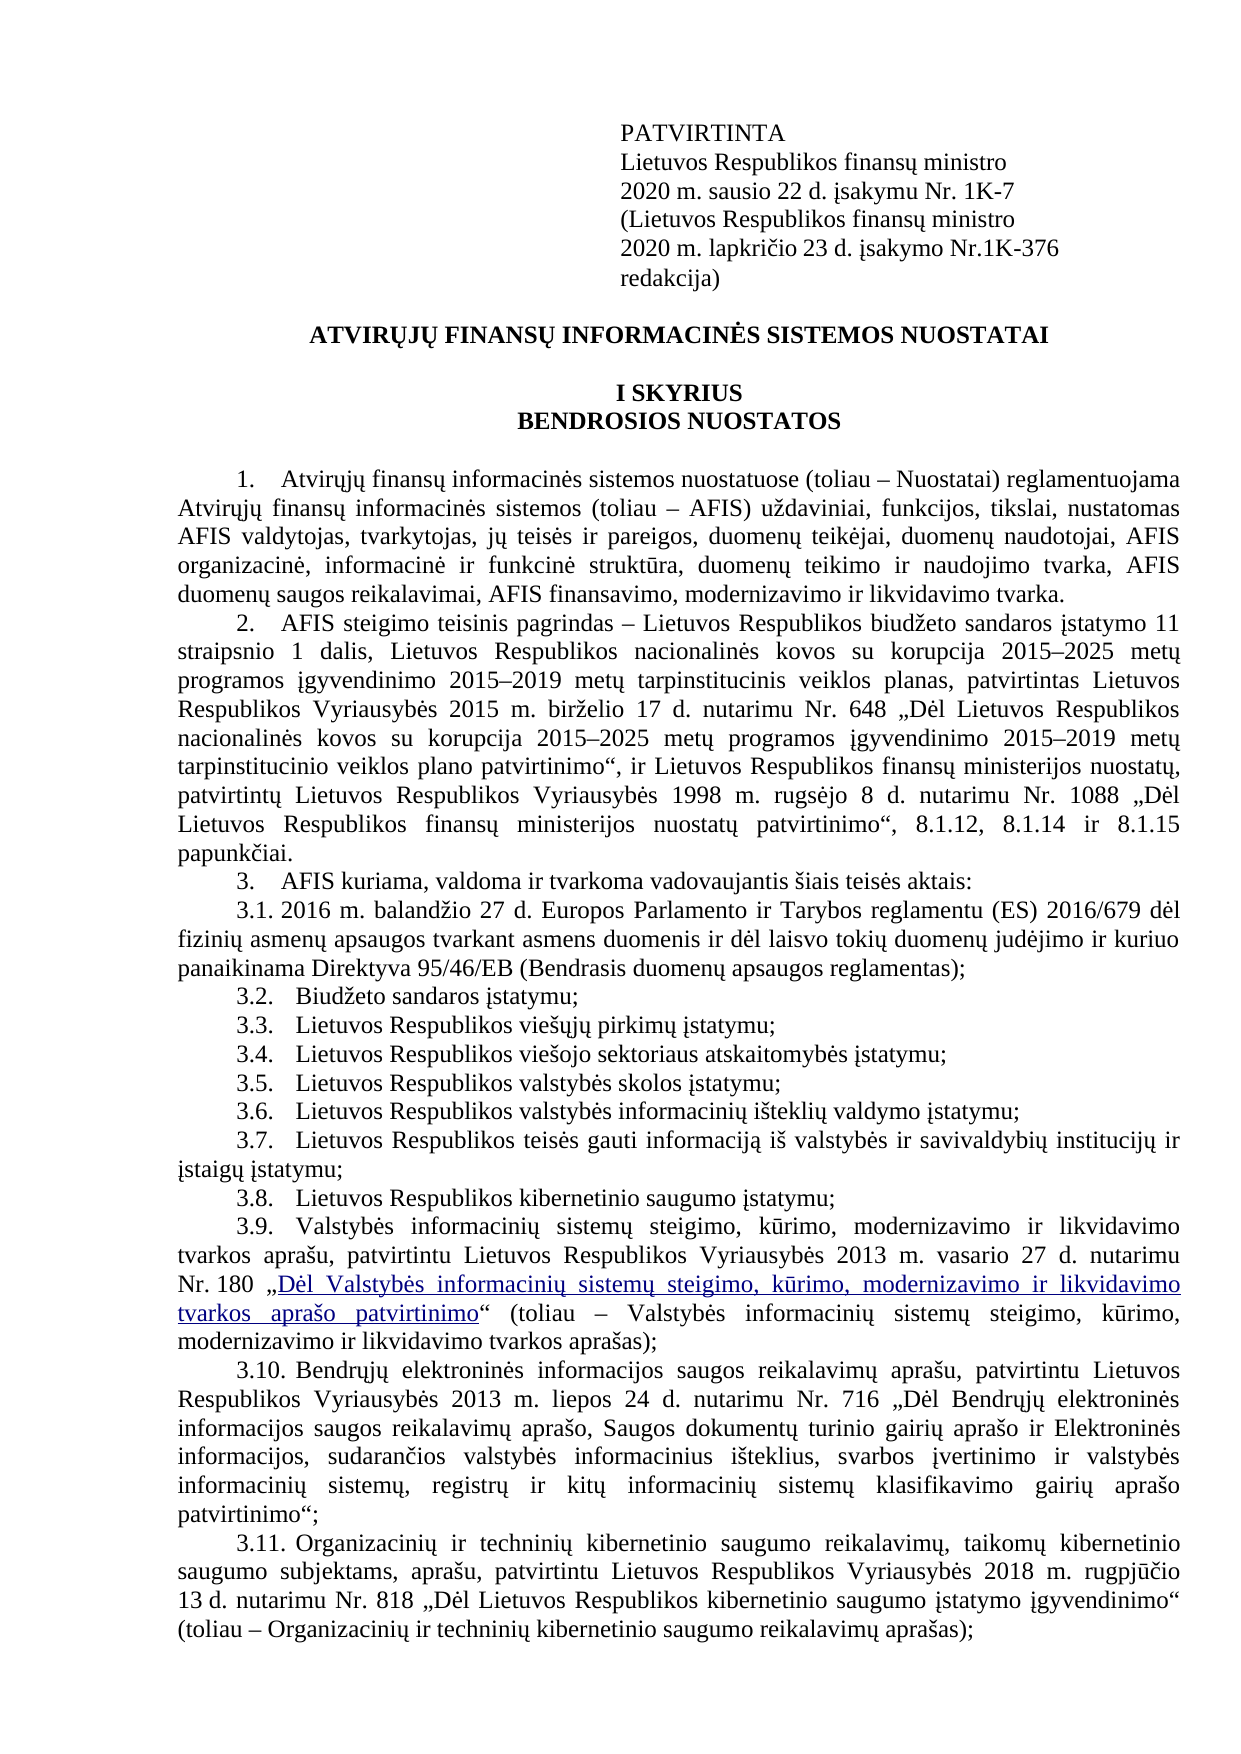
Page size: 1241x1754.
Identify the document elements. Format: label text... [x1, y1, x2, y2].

text 1. Atvirųjų finansų informacinės sistemos nuostatuose (toliau – Nuostatai) reglamentuojama Atvirųjų finansų informacinės sistemos (toliau – AFIS) uždaviniai, funkcijos, tikslai, nustatomas AFIS valdytojas, tvarkytojas, jų teisės ir pareigos, duomenų teikėjai, duomenų naudotojai, AFIS organizacinė, informacinė ir funkcinė struktūra, duomenų teikimo ir naudojimo tvarka, AFIS duomenų saugos reikalavimai, AFIS finansavimo, modernizavimo ir likvidavimo tvarka. [177, 464, 1181, 608]
text redakcija) [620, 263, 1181, 291]
text 3.9. Valstybės informacinių sistemų steigimo, kūrimo, modernizavimo ir likvidavimo tvarkos aprašu, patvirtintu Lietuvos Respublikos Vyriausybės 2013 m. vasario 27 d. nutarimu Nr. 180 „Dėl Valstybės informacinių sistemų steigimo, kūrimo, modernizavimo ir likvidavimo tvarkos aprašo patvirtinimo“ (toliau – Valstybės informacinių sistemų steigimo, kūrimo, modernizavimo ir likvidavimo tvarkos aprašas); [177, 1211, 1181, 1355]
text 3.2. Biudžeto sandaros įstatymu; [177, 981, 1181, 1010]
text 2. AFIS steigimo teisinis pagrindas – Lietuvos Respublikos biudžeto sandaros įstatymo 11 straipsnio 1 dalis, Lietuvos Respublikos nacionalinės kovos su korupcija 2015–2025 metų programos įgyvendinimo 2015–2019 metų tarpinstitucinis veiklos planas, patvirtintas Lietuvos Respublikos Vyriausybės 2015 m. birželio 17 d. nutarimu Nr. 648 „Dėl Lietuvos Respublikos nacionalinės kovos su korupcija 2015–2025 metų programos įgyvendinimo 2015–2019 metų tarpinstitucinio veiklos plano patvirtinimo“, ir Lietuvos Respublikos finansų ministerijos nuostatų, patvirtintų Lietuvos Respublikos Vyriausybės 1998 m. rugsėjo 8 d. nutarimu Nr. 1088 „Dėl Lietuvos Respublikos finansų ministerijos nuostatų patvirtinimo“, 8.1.12, 8.1.14 ir 8.1.15 papunkčiai. [177, 608, 1181, 866]
text BENDROSIOS NUOSTATOS [177, 406, 1181, 435]
text 3.10. Bendrųjų elektroninės informacijos saugos reikalavimų aprašu, patvirtintu Lietuvos Respublikos Vyriausybės 2013 m. liepos 24 d. nutarimu Nr. 716 „Dėl Bendrųjų elektroninės informacijos saugos reikalavimų aprašo, Saugos dokumentų turinio gairių aprašo ir Elektroninės informacijos, sudarančios valstybės informacinius išteklius, svarbos įvertinimo ir valstybės informacinių sistemų, registrų ir kitų informacinių sistemų klasifikavimo gairių aprašo patvirtinimo“; [177, 1355, 1181, 1528]
text 3.1. 2016 m. balandžio 27 d. Europos Parlamento ir Tarybos reglamentu (ES) 2016/679 dėl fizinių asmenų apsaugos tvarkant asmens duomenis ir dėl laisvo tokių duomenų judėjimo ir kuriuo panaikinama Direktyva 95/46/EB (Bendrasis duomenų apsaugos reglamentas); [177, 895, 1181, 981]
text 2020 m. sausio 22 d. įsakymu Nr. 1K-7 [620, 176, 1181, 204]
text (Lietuvos Respublikos finansų ministro [620, 204, 1181, 233]
text 3.6. Lietuvos Respublikos valstybės informacinių išteklių valdymo įstatymu; [177, 1096, 1181, 1125]
text 3.8. Lietuvos Respublikos kibernetinio saugumo įstatymu; [177, 1183, 1181, 1211]
text 3.4. Lietuvos Respublikos viešojo sektoriaus atskaitomybės įstatymu; [177, 1039, 1181, 1068]
text 3.7. Lietuvos Respublikos teisės gauti informaciją iš valstybės ir savivaldybių institucijų ir įstaigų įstatymu; [177, 1125, 1181, 1183]
text I SKYRIUS [177, 378, 1181, 406]
text 3.3. Lietuvos Respublikos viešųjų pirkimų įstatymu; [177, 1010, 1181, 1039]
text 2020 m. lapkričio 23 d. įsakymo Nr.1K-376 [620, 233, 1181, 263]
text 3.11. Organizacinių ir techninių kibernetinio saugumo reikalavimų, taikomų kibernetinio saugumo subjektams, aprašu, patvirtintu Lietuvos Respublikos Vyriausybės 2018 m. rugpjūčio 13 d. nutarimu Nr. 818 „Dėl Lietuvos Respublikos kibernetinio saugumo įstatymo įgyvendinimo“ (toliau – Organizacinių ir techninių kibernetinio saugumo reikalavimų aprašas); [177, 1528, 1181, 1643]
text 3. AFIS kuriama, valdoma ir tvarkoma vadovaujantis šiais teisės aktais: [177, 866, 1181, 895]
text atvirųjų finansų informacinės sistemos NUOSTATAI [177, 320, 1181, 349]
text 3.5. Lietuvos Respublikos valstybės skolos įstatymu; [177, 1068, 1181, 1096]
text Patvirtinta [620, 118, 1181, 147]
text Lietuvos Respublikos finansų ministro [620, 147, 1181, 176]
